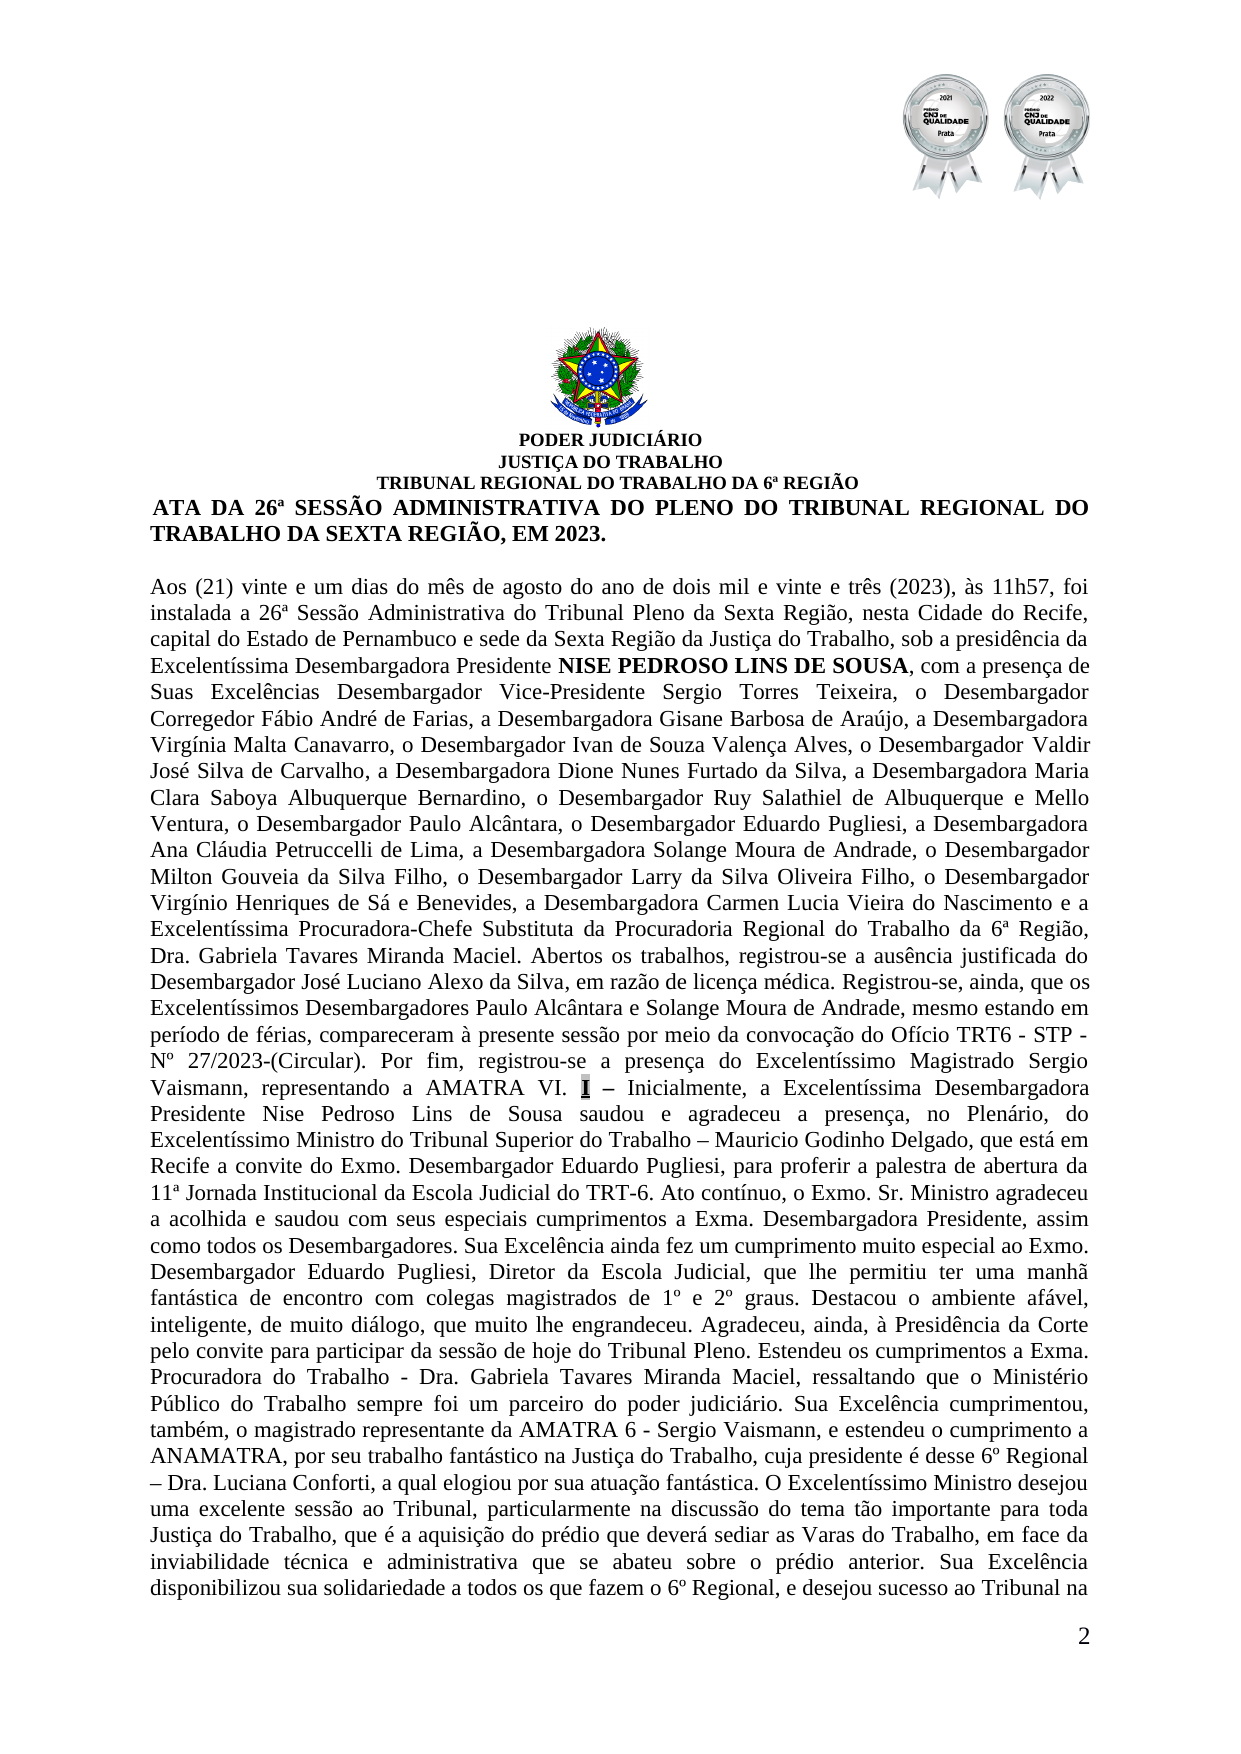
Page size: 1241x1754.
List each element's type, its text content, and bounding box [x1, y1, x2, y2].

text Aos (21) vinte e um dias do mês de agosto do ano de dois mil e vinte e três (2023), às 11h57, foi instalada a 26ª Sessão Administrativa do Tribunal Pleno da Sexta Região, nesta Cidade do Recife, capital do Estado de Pernambuco e sede da Sexta Região da Justiça do Trabalho, sob a presidência da Excelentíssima Desembargadora Presidente NISE PEDROSO LINS DE SOUSA, com a presença de Suas Excelências Desembargador Vice-Presidente Sergio Torres Teixeira, o Desembargador Corregedor Fábio André de Farias, a Desembargadora Gisane Barbosa de Araújo, a Desembargadora Virgínia Malta Canavarro, o Desembargador Ivan de Souza Valença Alves, o Desembargador Valdir José Silva de Carvalho, a Desembargadora Dione Nunes Furtado da Silva, a Desembargadora Maria Clara Saboya Albuquerque Bernardino, o Desembargador Ruy Salathiel de Albuquerque e Mello Ventura, o Desembargador Paulo Alcântara, o Desembargador Eduardo Pugliesi, a Desembargadora Ana Cláudia Petruccelli de Lima, a Desembargadora Solange Moura de Andrade, o Desembargador Milton Gouveia da Silva Filho, o Desembargador Larry da Silva Oliveira Filho, o Desembargador Virgínio Henriques de Sá e Benevides, a Desembargadora Carmen Lucia Vieira do Nascimento e a Excelentíssima Procuradora-Chefe Substituta da Procuradoria Regional do Trabalho da 6ª Região, Dra. Gabriela Tavares Miranda Maciel. Abertos os trabalhos, registrou-se a ausência justificada do Desembargador José Luciano Alexo da Silva, em razão de licença médica. Registrou-se, ainda, que os Excelentíssimos Desembargadores Paulo Alcântara e Solange Moura de Andrade, mesmo estando em período de férias, compareceram à presente sessão por meio da convocação do Ofício TRT6 - STP - Nº 27/2023-(Circular). Por fim, registrou-se a presença do Excelentíssimo Magistrado Sergio Vaismann, representando a AMATRA VI. I – Inicialmente, a Excelentíssima Desembargadora Presidente Nise Pedroso Lins de Sousa saudou e agradeceu a presença, no Plenário, do Excelentíssimo Ministro do Tribunal Superior do Trabalho – Mauricio Godinho Delgado, que está em Recife a convite do Exmo. Desembargador Eduardo Pugliesi, para proferir a palestra de abertura da 11ª Jornada Institucional da Escola Judicial do TRT-6. Ato contínuo, o Exmo. Sr. Ministro agradeceu a acolhida e saudou com seus especiais cumprimentos a Exma. Desembargadora Presidente, assim como todos os Desembargadores. Sua Excelência ainda fez um cumprimento muito especial ao Exmo. Desembargador Eduardo Pugliesi, Diretor da Escola Judicial, que lhe permitiu ter uma manhã fantástica de encontro com colegas magistrados de 1º e 2º graus. Destacou o ambiente afável, inteligente, de muito diálogo, que muito lhe engrandeceu. Agradeceu, ainda, à Presidência da Corte pelo convite para participar da sessão de hoje do Tribunal Pleno. Estendeu os cumprimentos a Exma. Procuradora do Trabalho - Dra. Gabriela Tavares Miranda Maciel, ressaltando que o Ministério Público do Trabalho sempre foi um parceiro do poder judiciário. Sua Excelência cumprimentou, também, o magistrado representante da AMATRA 6 - Sergio Vaismann, e estendeu o cumprimento a ANAMATRA, por seu trabalho fantástico na Justiça do Trabalho, cuja presidente é desse 6º Regional – Dra. Luciana Conforti, a qual elogiou por sua atuação fantástica. O Excelentíssimo Ministro desejou uma excelente sessão ao Tribunal, particularmente na discussão do tema tão importante para toda Justiça do Trabalho, que é a aquisição do prédio que deverá sediar as Varas do Trabalho, em face da inviabilidade técnica e administrativa que se abateu sobre o prédio anterior. Sua Excelência disponibilizou sua solidariedade a todos os que fazem o 6º Regional, e desejou sucesso ao Tribunal na [150, 573, 1090, 1601]
text ATA DA 26ª SESSÃO ADMINISTRATIVA DO PLENO DO TRIBUNAL REGIONAL DO TRABALHO DA SEXTA REGIÃO, EM 2023. [150, 494, 1091, 546]
